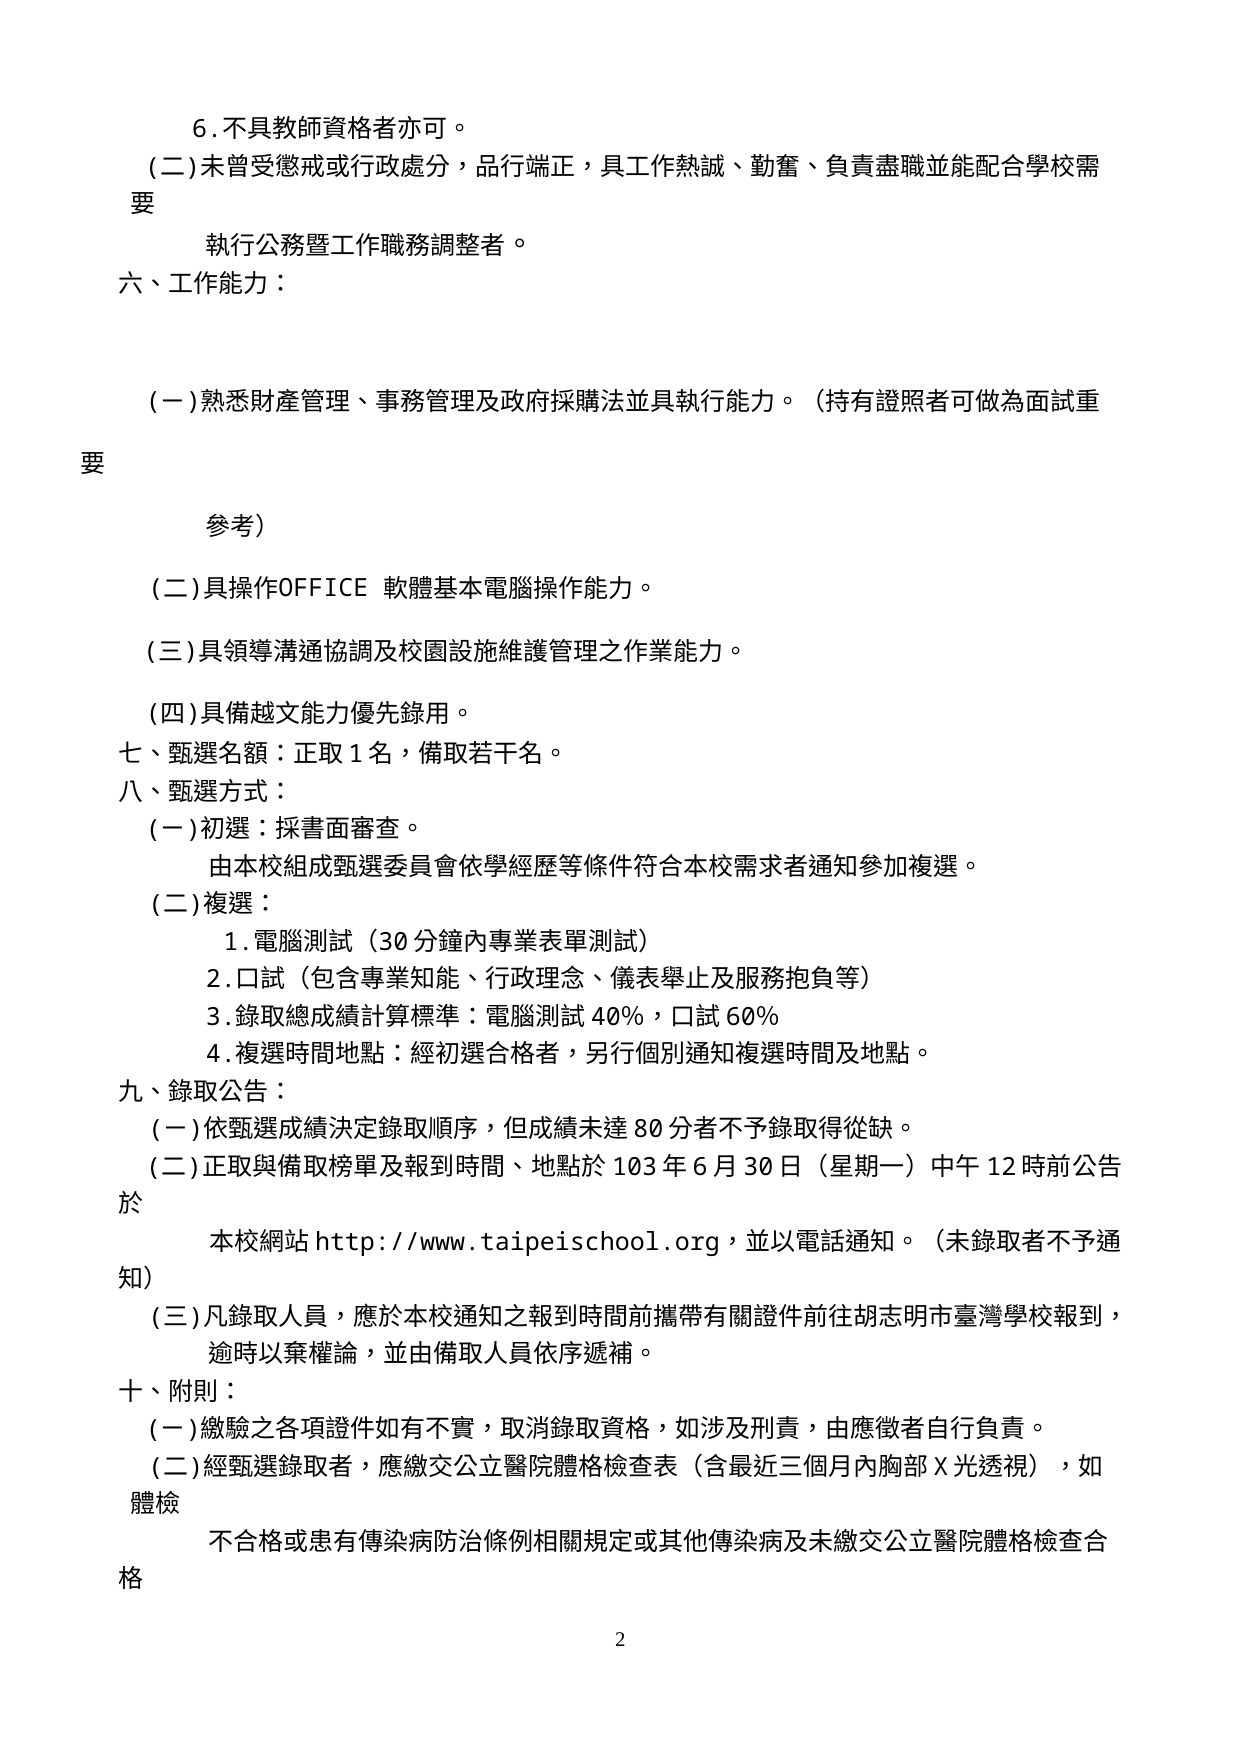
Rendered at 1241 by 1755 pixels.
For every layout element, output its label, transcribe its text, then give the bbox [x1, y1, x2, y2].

text (二)經甄選錄取者，應繳交公立醫院體格檢查表（含最近三個月內胸部X光透視），如體檢 [118, 1445, 1122, 1520]
text 由本校組成甄選委員會依學經歷等條件符合本校需求者通知參加複選。 [118, 845, 1122, 883]
text 九、錄取公告： [118, 1070, 1122, 1108]
text 六、工作能力： [118, 262, 1122, 300]
text (三)凡錄取人員，應於本校通知之報到時間前攜帶有關證件前往胡志明市臺灣學校報到， [118, 1295, 1122, 1333]
text 十、附則： [118, 1370, 1122, 1408]
text (ㄧ)熟悉財產管理、事務管理及政府採購法並具執行能力。（持有證照者可做為面試重要 [81, 358, 1122, 483]
text (ㄧ)初選：採書面審查。 [118, 808, 1122, 845]
text (二)複選： [118, 883, 1122, 920]
text 不合格或患有傳染病防治條例相關規定或其他傳染病及未繳交公立醫院體格檢查合格 [118, 1520, 1122, 1595]
text (三)具領導溝通協調及校園設施維護管理之作業能力。 [118, 608, 1122, 670]
text (ㄧ)依甄選成績決定錄取順序，但成績未達80分者不予錄取得從缺。 [118, 1108, 1122, 1145]
text (二)具操作OFFICE 軟體基本電腦操作能力。 [118, 545, 1122, 608]
text (ㄧ)繳驗之各項證件如有不實，取消錄取資格，如涉及刑責，由應徵者自行負責。 [118, 1408, 1122, 1445]
text 本校網站http://www.taipeischool.org，並以電話通知。（未錄取者不予通知） [118, 1220, 1122, 1295]
text 2.口試（包含專業知能、行政理念、儀表舉止及服務抱負等） [118, 958, 1192, 995]
text 1.電腦測試（30分鐘內專業表單測試） [118, 920, 1122, 958]
text 執行公務暨工作職務調整者。 [130, 220, 1122, 262]
text 4.複選時間地點：經初選合格者，另行個別通知複選時間及地點。 [118, 1033, 1122, 1070]
text (四)具備越文能力優先錄用。 [81, 670, 1122, 733]
text (二)未曾受懲戒或行政處分，品行端正，具工作熱誠、勤奮、負責盡職並能配合學校需要 [130, 145, 1122, 220]
text 參考） [81, 483, 1122, 545]
text 逾時以棄權論，並由備取人員依序遞補。 [118, 1333, 1122, 1370]
text (二)正取與備取榜單及報到時間、地點於103年6月30日（星期一）中午12時前公告於 [118, 1145, 1122, 1220]
text 6.不具教師資格者亦可。 [192, 108, 1153, 145]
text 八、甄選方式： [118, 770, 1122, 808]
text 3.錄取總成績計算標準：電腦測試40％，口試60％ [118, 995, 1122, 1033]
text 七、甄選名額：正取1名，備取若干名。 [118, 733, 1122, 770]
